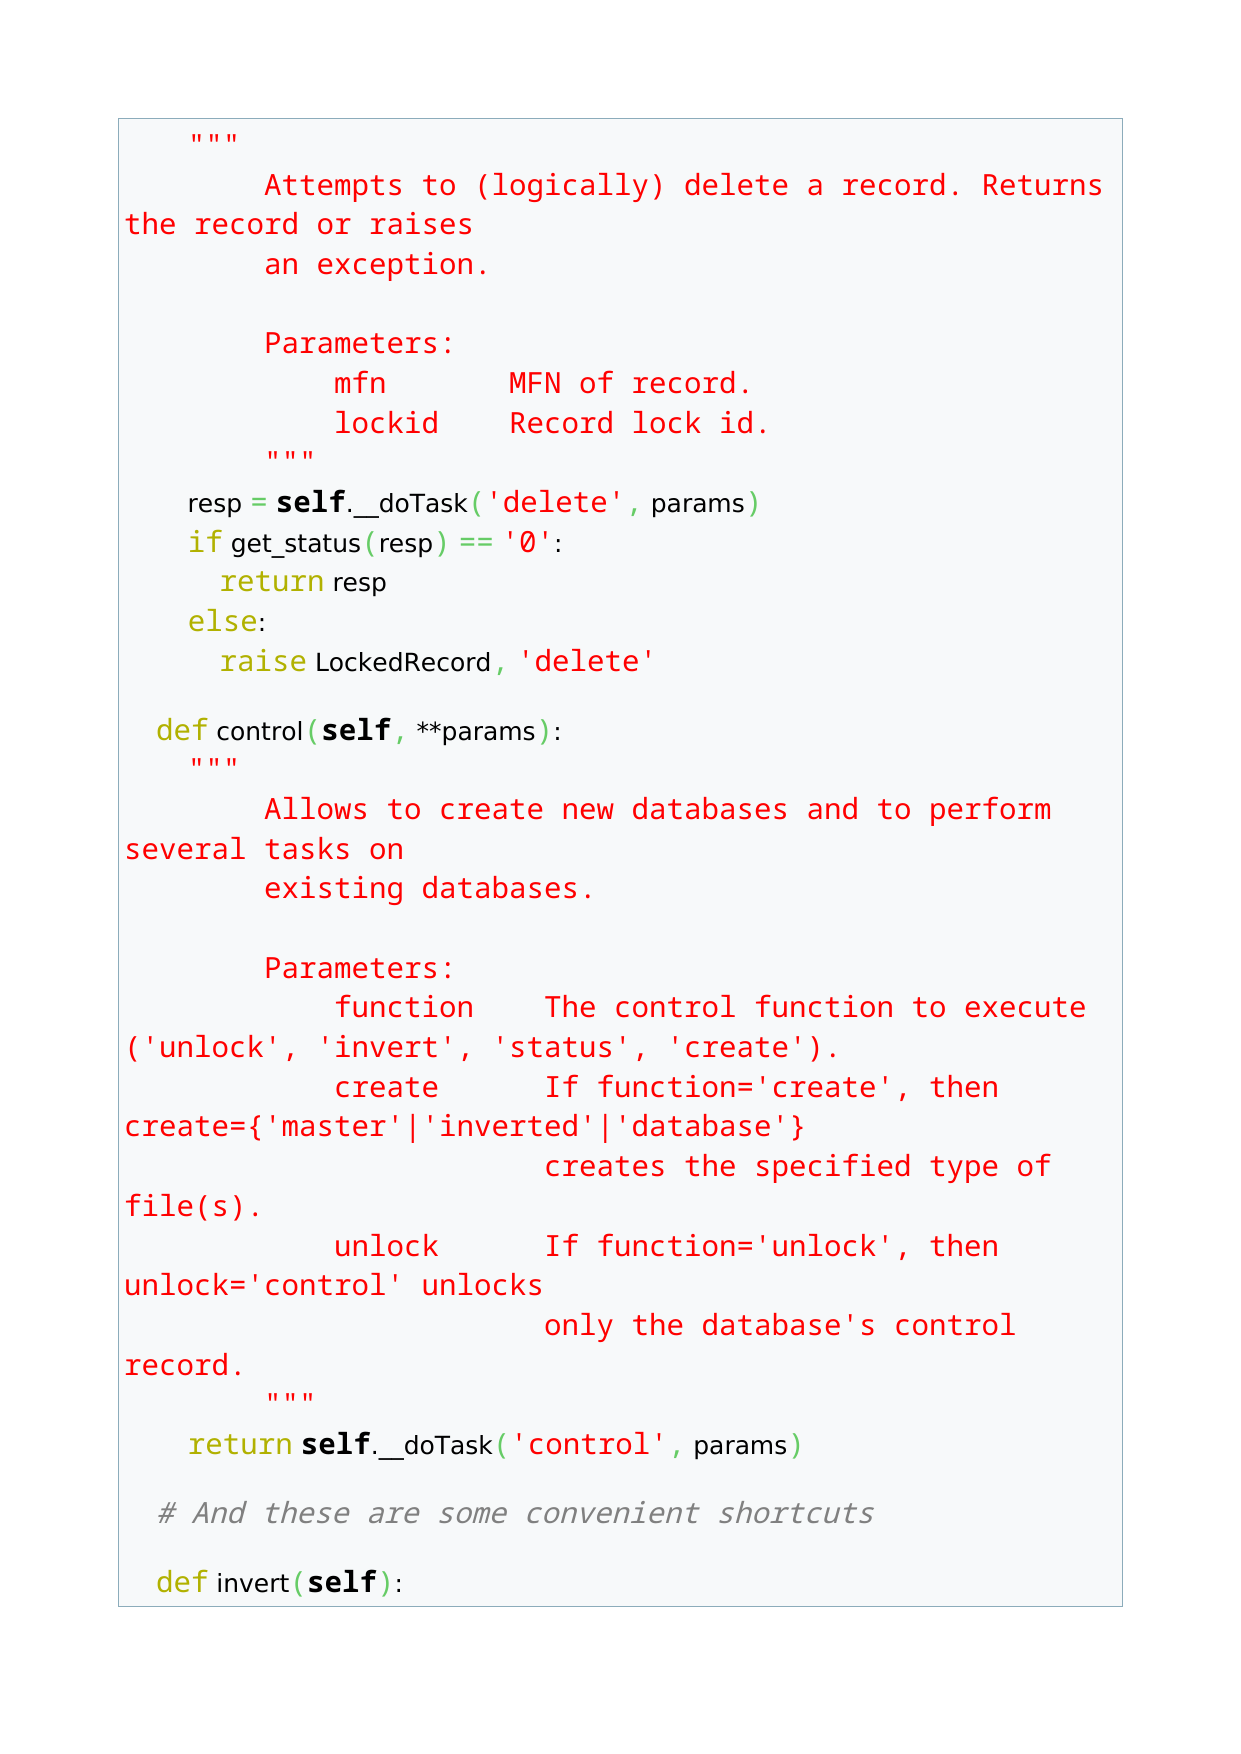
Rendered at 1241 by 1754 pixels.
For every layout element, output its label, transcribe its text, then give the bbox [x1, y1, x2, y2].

table_header """ Attempts to (logically) delete a record. Returns the record or raises an exception. Parameters: mfn MFN of record. lockid Record lock id. """ resp = self.__doTask('delete', params) if get_status(resp) == '0': return resp else: raise LockedRecord, 'delete' def control(self, **params): """ Allows to create new databases and to perform several tasks on existing databases. Parameters: function The control function to execute ('unlock', 'invert', 'status', 'create'). create If function='create', then create={'master'|'inverted'|'database'} creates the specified type of file(s). unlock If function='unlock', then unlock='control' unlocks only the database's control record. """ return self.__doTask('control', params) # And these are some convenient shortcuts def invert(self): [119, 119, 1122, 1606]
